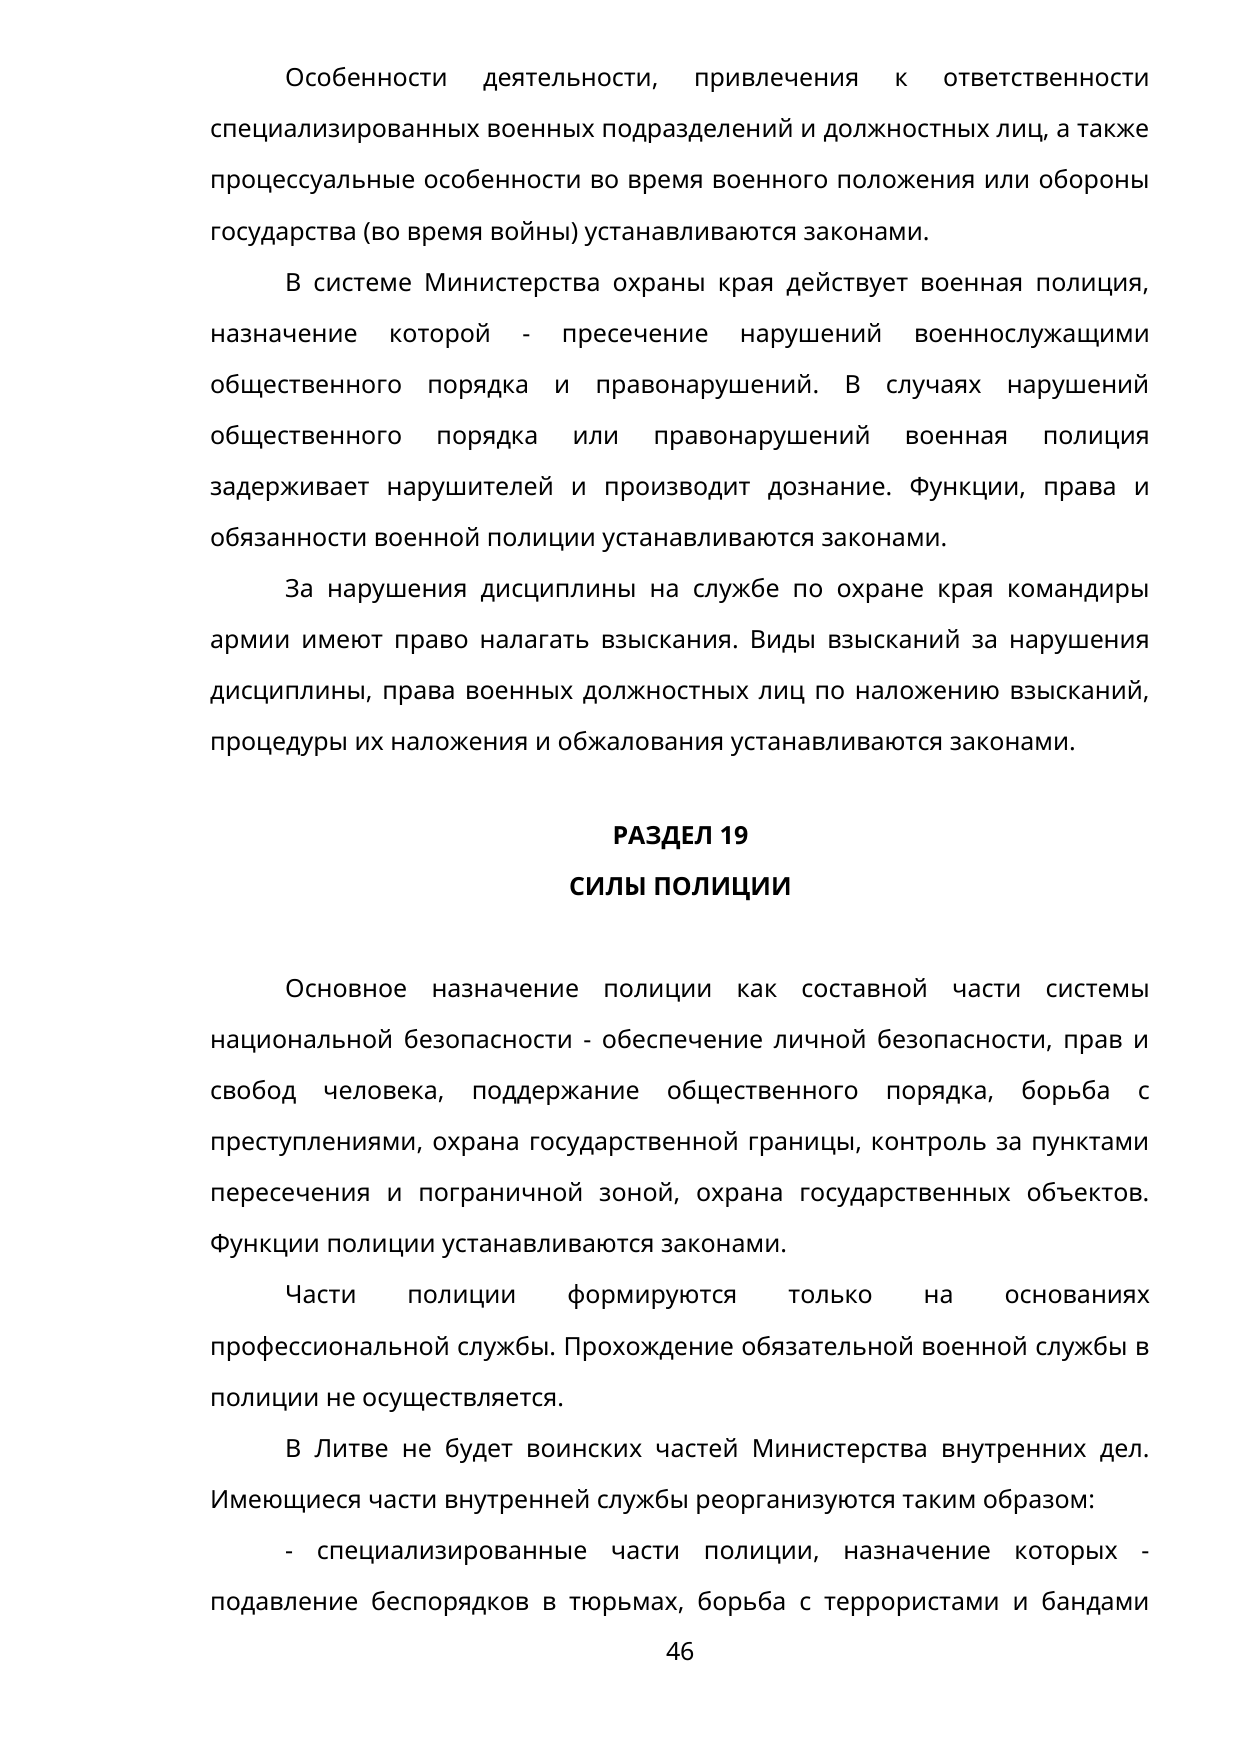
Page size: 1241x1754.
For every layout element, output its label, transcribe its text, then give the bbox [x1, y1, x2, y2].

text Части полиции формируются только на основаниях профессиональной службы. Прохождение обязательной военной службы в полиции не осуществляется. [210, 1277, 1151, 1413]
text - специализированные части полиции, назначение которых - подавление беспорядков в тюрьмах, борьба с террористами и бандами [210, 1532, 1151, 1617]
text За нарушения дисциплины на службе по охране края командиры армии имеют право налагать взыскания. Виды взысканий за нарушения дисциплины, права военных должностных лиц по наложению взысканий, процедуры их наложения и обжалования устанавливаются законами. [210, 570, 1151, 758]
text РАЗДЕЛ 19 [210, 818, 1151, 852]
text Основное назначение полиции как составной части системы национальной безопасности - обеспечение личной безопасности, прав и свобод человека, поддержание общественного порядка, борьба с преступлениями, охрана государственной границы, контроль за пунктами пересечения и пограничной зоной, охрана государственных объектов. Функции полиции устанавливаются законами. [210, 971, 1151, 1260]
text Особенности деятельности, привлечения к ответственности специализированных военных подразделений и должностных лиц, а также процессуальные особенности во время военного положения или обороны государства (во время войны) устанавливаются законами. [210, 60, 1151, 247]
text В Литве не будет воинских частей Министерства внутренних дел. Имеющиеся части внутренней службы реорганизуются таким образом: [210, 1430, 1151, 1515]
text В системе Министерства охраны края действует военная полиция, назначение которой - пресечение нарушений военнослужащими общественного порядка и правонарушений. В случаях нарушений общественного порядка или правонарушений военная полиция задерживает нарушителей и производит дознание. Функции, права и обязанности военной полиции устанавливаются законами. [210, 264, 1151, 553]
text СИЛЫ ПОЛИЦИИ [210, 869, 1151, 903]
